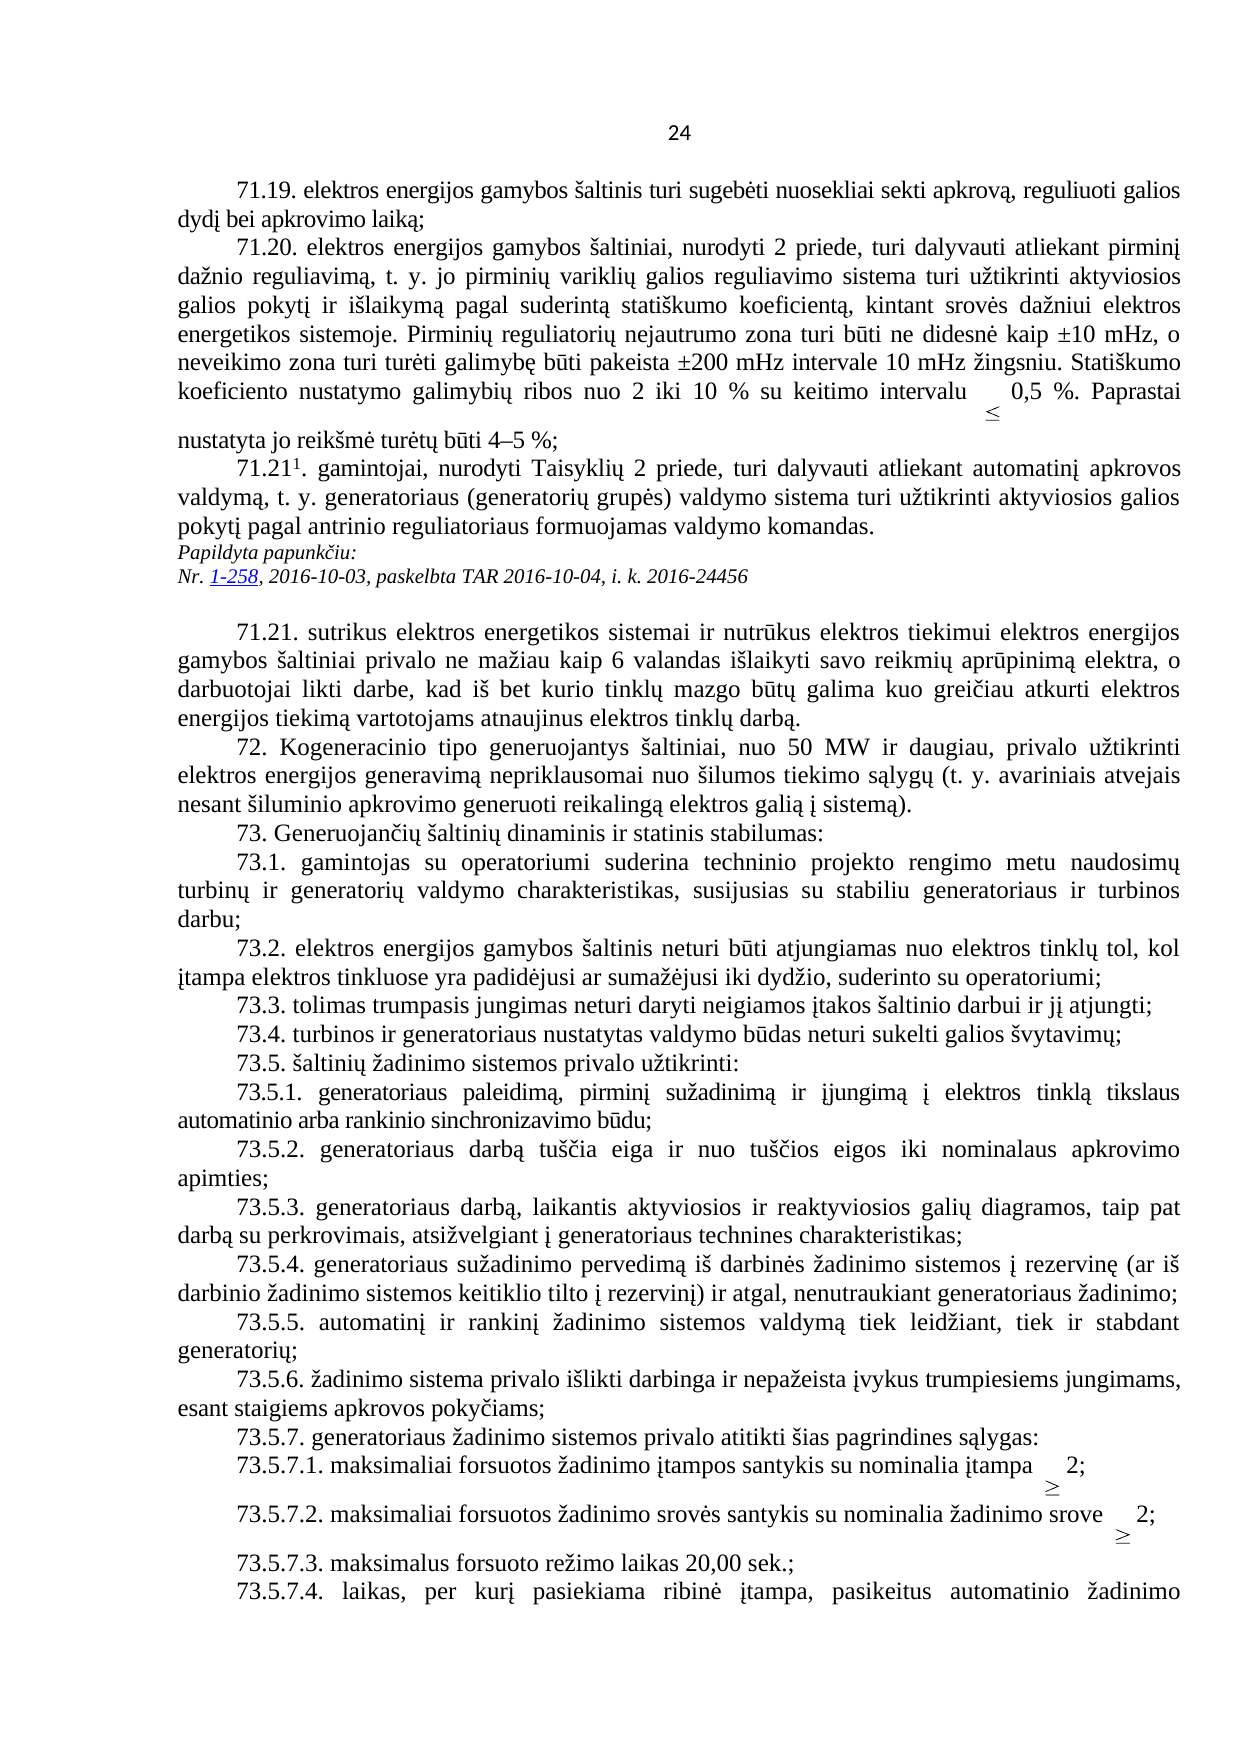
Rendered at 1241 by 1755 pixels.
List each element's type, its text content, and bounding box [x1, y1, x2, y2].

text 73.5.7.1. maksimaliai forsuotos žadinimo įtampos santykis su nominalia įtampa >= 2; [177, 1450, 1181, 1499]
text 73.5. šaltinių žadinimo sistemos privalo užtikrinti: [177, 1048, 1181, 1077]
text 73.5.3. generatoriaus darbą, laikantis aktyviosios ir reaktyviosios galių diagramos, taip pat darbą su perkrovimais, atsižvelgiant į generatoriaus technines charakteristikas; [177, 1192, 1181, 1249]
text 71.211. gamintojai, nurodyti Taisyklių 2 priede, turi dalyvauti atliekant automatinį apkrovos valdymą, t. y. generatoriaus (generatorių grupės) valdymo sistema turi užtikrinti aktyviosios galios pokytį pagal antrinio reguliatoriaus formuojamas valdymo komandas. [177, 453, 1181, 540]
text 73. Generuojančių šaltinių dinaminis ir statinis stabilumas: [177, 818, 1181, 847]
text 73.5.7. generatoriaus žadinimo sistemos privalo atitikti šias pagrindines sąlygas: [177, 1422, 1181, 1450]
text 73.5.7.2. maksimaliai forsuotos žadinimo srovės santykis su nominalia žadinimo srove >= 2; [177, 1499, 1181, 1548]
text 73.2. elektros energijos gamybos šaltinis neturi būti atjungiamas nuo elektros tinklų tol, kol įtampa elektros tinkluose yra padidėjusi ar sumažėjusi iki dydžio, suderinto su operatoriumi; [177, 933, 1181, 990]
text 73.5.6. žadinimo sistema privalo išlikti darbinga ir nepažeista įvykus trumpiesiems jungimams, esant staigiems apkrovos pokyčiams; [177, 1364, 1181, 1422]
text 73.5.1. generatoriaus paleidimą, pirminį sužadinimą ir įjungimą į elektros tinklą tikslaus automatinio arba rankinio sinchronizavimo būdu; [177, 1077, 1181, 1134]
text 73.5.5. automatinį ir rankinį žadinimo sistemos valdymą tiek leidžiant, tiek ir stabdant generatorių; [177, 1307, 1181, 1364]
text 73.5.7.4. laikas, per kurį pasiekiama ribinė įtampa, pasikeitus automatinio žadinimo reguliatoriaus įtampai <= 0,1 sek.; [177, 1576, 1181, 1605]
text Nr. 1-258, 2016-10-03, paskelbta TAR 2016-10-04, i. k. 2016-24456 [177, 564, 1181, 588]
text 73.4. turbinos ir generatoriaus nustatytas valdymo būdas neturi sukelti galios švytavimų; [177, 1019, 1181, 1048]
text 73.5.4. generatoriaus sužadinimo pervedimą iš darbinės žadinimo sistemos į rezervinę (ar iš darbinio žadinimo sistemos keitiklio tilto į rezervinį) ir atgal, nenutraukiant generatoriaus žadinimo; [177, 1249, 1181, 1307]
text 71.20. elektros energijos gamybos šaltiniai, nurodyti 2 priede, turi dalyvauti atliekant pirminį dažnio reguliavimą, t. y. jo pirminių variklių galios reguliavimo sistema turi užtikrinti aktyviosios galios pokytį ir išlaikymą pagal suderintą statiškumo koeficientą, kintant srovės dažniui elektros energetikos sistemoje. Pirminių reguliatorių nejautrumo zona turi būti ne didesnė kaip ±10 mHz, o neveikimo zona turi turėti galimybę būti pakeista ±200 mHz intervale 10 mHz žingsniu. Statiškumo koeficiento nustatymo galimybių ribos nuo 2 iki 10 % su keitimo intervalu <= 0,5 %. Paprastai nustatyta jo reikšmė turėtų būti 4–5 %; [177, 232, 1181, 453]
text Papildyta papunkčiu: [177, 540, 1181, 564]
text 73.5.2. generatoriaus darbą tuščia eiga ir nuo tuščios eigos iki nominalaus apkrovimo apimties; [177, 1134, 1181, 1192]
text 71.21. sutrikus elektros energetikos sistemai ir nutrūkus elektros tiekimui elektros energijos gamybos šaltiniai privalo ne mažiau kaip 6 valandas išlaikyti savo reikmių aprūpinimą elektra, o darbuotojai likti darbe, kad iš bet kurio tinklų mazgo būtų galima kuo greičiau atkurti elektros energijos tiekimą vartotojams atnaujinus elektros tinklų darbą. [177, 617, 1181, 732]
text 72. Kogeneracinio tipo generuojantys šaltiniai, nuo 50 MW ir daugiau, privalo užtikrinti elektros energijos generavimą nepriklausomai nuo šilumos tiekimo sąlygų (t. y. avariniais atvejais nesant šiluminio apkrovimo generuoti reikalingą elektros galią į sistemą). [177, 732, 1181, 818]
text 73.5.7.3. maksimalus forsuoto režimo laikas 20,00 sek.; [177, 1548, 1181, 1576]
text 71.19. elektros energijos gamybos šaltinis turi sugebėti nuosekliai sekti apkrovą, reguliuoti galios dydį bei apkrovimo laiką; [177, 175, 1181, 232]
text 73.3. tolimas trumpasis jungimas neturi daryti neigiamos įtakos šaltinio darbui ir jį atjungti; [177, 990, 1181, 1019]
text 73.1. gamintojas su operatoriumi suderina techninio projekto rengimo metu naudosimų turbinų ir generatorių valdymo charakteristikas, susijusias su stabiliu generatoriaus ir turbinos darbu; [177, 847, 1181, 933]
